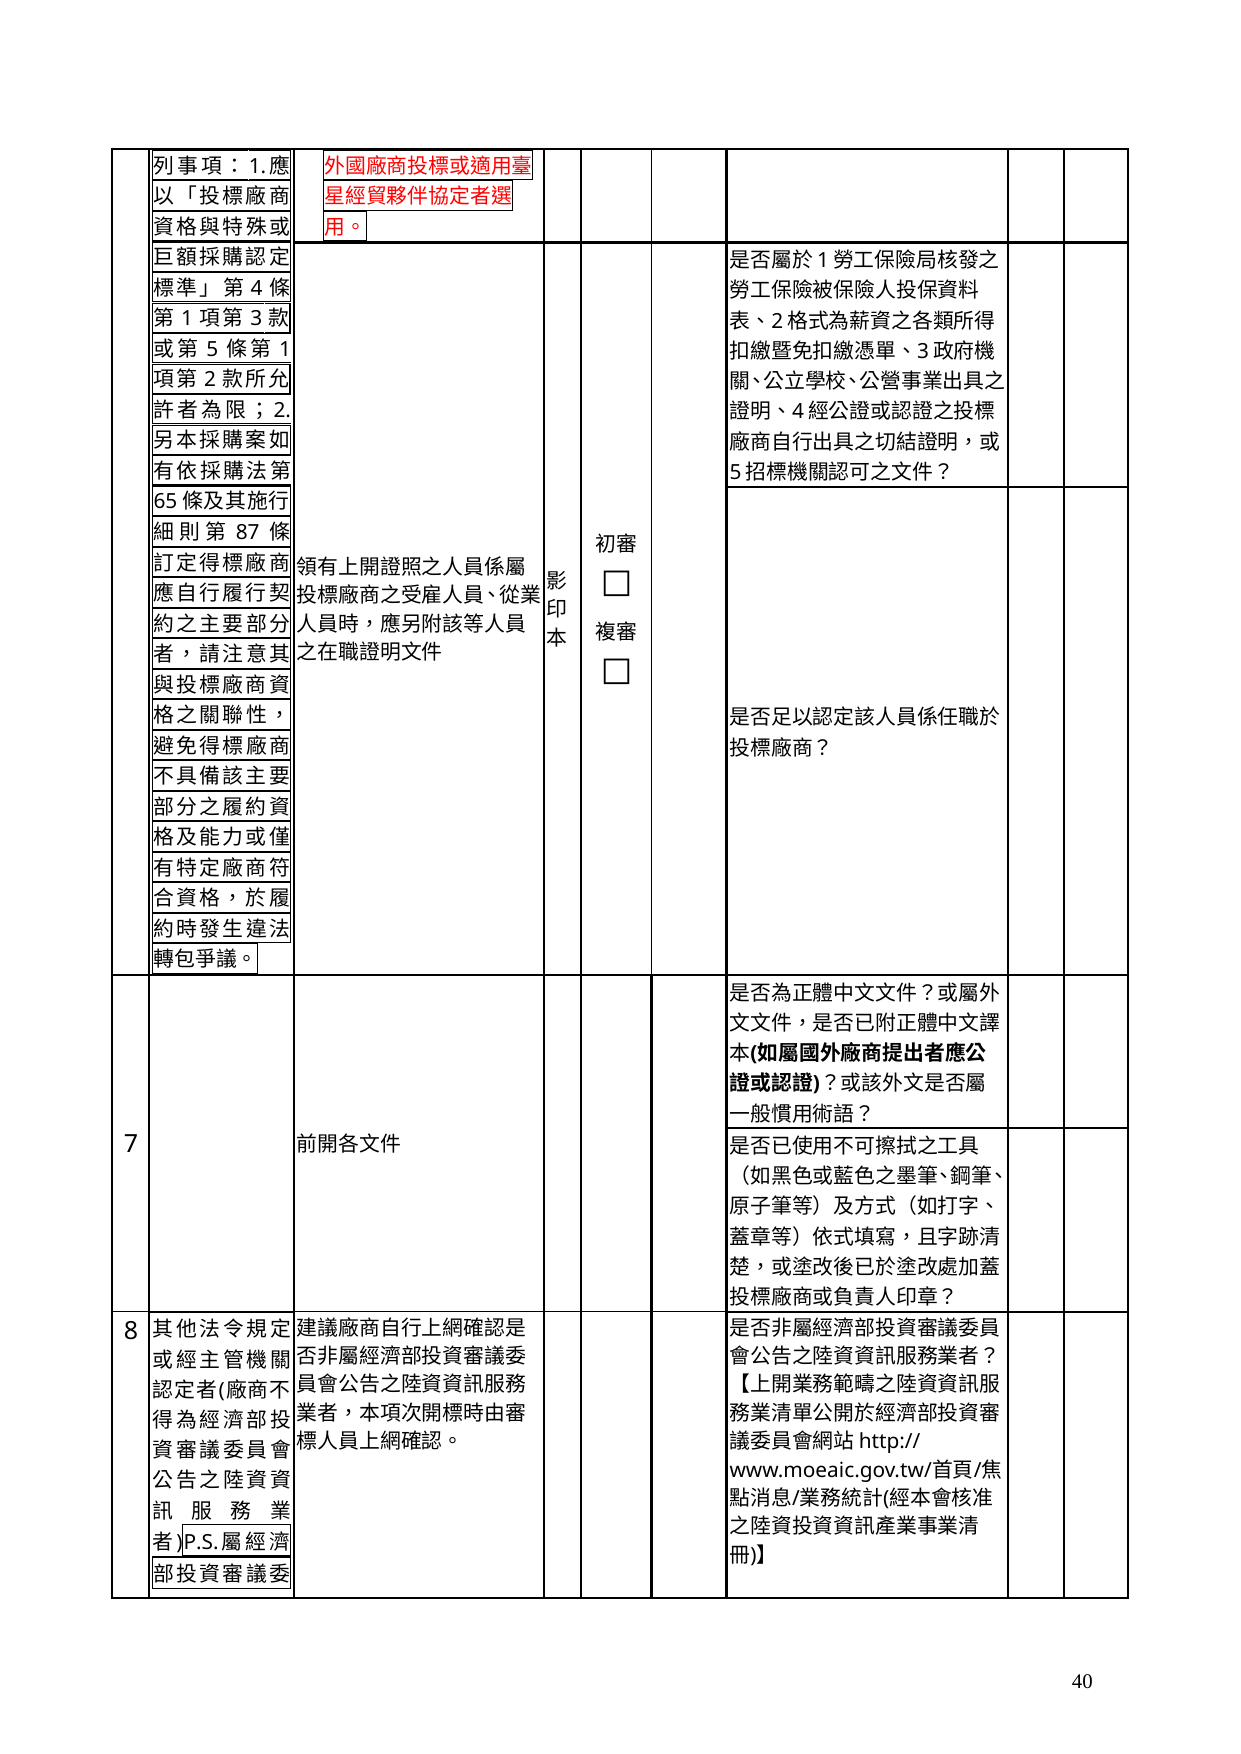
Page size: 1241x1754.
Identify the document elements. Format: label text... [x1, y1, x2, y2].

table_cell 是否已使用不可擦拭之工具（如黑色或藍色之墨筆、鋼筆、原子筆等）及方式（如打字、蓋章等）依式填寫，且字跡清楚，或塗改後已於塗改處加蓋投標廠商或負責人印章？ [728, 1129, 1007, 1311]
table_cell [1065, 1313, 1127, 1597]
table_cell 初審 □ 複審 □ [582, 244, 651, 974]
table_cell 相關證照 屬我國法令規定須有我國一定專門技能人員始得從事之業務(例如技師之簽證業務等)，除經由國與國相互認許資格之外國廠商，依相互認許情形辦理外，外國廠商仍應符合我國法令及招標文件之規定。P.S.允許外國廠商投標或適用臺星經貿夥伴協定者選用。 [295, 150, 323, 241]
table_cell [1009, 1313, 1063, 1597]
table_cell 是否屬於1勞工保險局核發之勞工保險被保險人投保資料表、2格式為薪資之各類所得扣繳暨免扣繳憑單、3政府機關、公立學校、公營事業出具之證明、4經公證或認證之投標廠商自行出具之切結證明，或5招標機關認可之文件？ [728, 244, 1007, 486]
table_cell [652, 150, 725, 241]
table_cell [728, 150, 1007, 241]
table_cell [582, 150, 651, 241]
table_cell [113, 150, 148, 974]
table_cell 相關證照 屬我國法令規定須有我國一定專門技能人員始得從事之業務(例如技師之簽證業務等)，除經由國與國相互認許資格之外國廠商，依相互認許情形辦理外，外國廠商仍應符合我國法令及招標文件之規定。P.S.允許外國廠商投標或適用臺星經貿夥伴協定者選用。 [324, 181, 512, 210]
table_cell 是否非屬經濟部投資審議委員會公告之陸資資訊服務業者？【上開業務範疇之陸資資訊服務業清單公開於經濟部投資審議委員會網站http://www.moeaic.gov.tw/首頁/焦點消息/業務統計(經本會核准之陸資投資資訊產業事業清冊)】 [728, 1313, 1007, 1597]
table_cell 相關證照 屬我國法令規定須有我國一定專門技能人員始得從事之業務(例如技師之簽證業務等)，除經由國與國相互認許資格之外國廠商，依相互認許情形辦理外，外國廠商仍應符合我國法令及招標文件之規定。P.S.允許外國廠商投標或適用臺星經貿夥伴協定者選用。 [367, 150, 543, 241]
table_cell 其他法令規定或經主管機關認定者(廠商不得為經濟部投資審議委員會公告之陸資資訊服務業者)P.S.屬經濟部投資審議委 [150, 1313, 293, 1597]
table_cell [653, 1312, 725, 1597]
table_cell [1009, 244, 1063, 486]
table_cell 領有上開證照之人員係屬投標廠商之受雇人員、從業人員時，應另附該等人員之在職證明文件 [295, 244, 543, 974]
table_cell [653, 976, 725, 1311]
table_cell 7 [113, 976, 148, 1311]
table_cell [1065, 488, 1127, 974]
table_cell 影印本 [545, 244, 580, 974]
table_cell [1009, 976, 1063, 1127]
table_cell [545, 976, 580, 1311]
table_cell 是否足以認定該人員係任職於投標廠商？ [728, 488, 1007, 974]
table_cell [652, 244, 725, 974]
table_cell [582, 976, 650, 1311]
table_cell 是否為正體中文文件？或屬外文文件，是否已附正體中文譯本(如屬國外廠商提出者應公證或認證)？或該外文是否屬一般慣用術語？ [728, 976, 1007, 1127]
table_cell 相關證照 屬我國法令規定須有我國一定專門技能人員始得從事之業務(例如技師之簽證業務等)，除經由國與國相互認許資格之外國廠商，依相互認許情形辦理外，外國廠商仍應符合我國法令及招標文件之規定。P.S.允許外國廠商投標或適用臺星經貿夥伴協定者選用。 [324, 151, 532, 179]
table_cell 8 [113, 1312, 148, 1597]
table_cell [150, 976, 293, 1311]
table_cell 建議廠商自行上網確認是否非屬經濟部投資審議委員會公告之陸資資訊服務業者，本項次開標時由審標人員上網確認。 [295, 1312, 543, 1597]
table_cell 列事項：1.應以「投標廠商資格與特殊或巨額採購認定標準」第4條第1項第3款或第5條第1項第2款所允許者為限；2.另本採購案如有依採購法第65條及其施行細則第87條訂定得標廠商應自行履行契約之主要部分者，請注意其與投標廠商資格之關聯性，避免得標廠商不具備該主要部分之履約資格及能力或僅有特定廠商符合資格，於履約時發生違法轉包爭議。 [153, 150, 293, 974]
table_cell [545, 150, 580, 241]
table_cell [545, 1312, 580, 1597]
table_cell [1065, 150, 1127, 241]
table_cell [1065, 1129, 1127, 1311]
table_cell [1009, 488, 1063, 974]
table_cell [1009, 1129, 1063, 1311]
table_cell 前開各文件 [295, 976, 543, 1311]
table_cell [582, 1312, 650, 1597]
table_cell [1065, 244, 1127, 486]
table_cell [1065, 976, 1127, 1127]
table_cell [1009, 150, 1063, 241]
